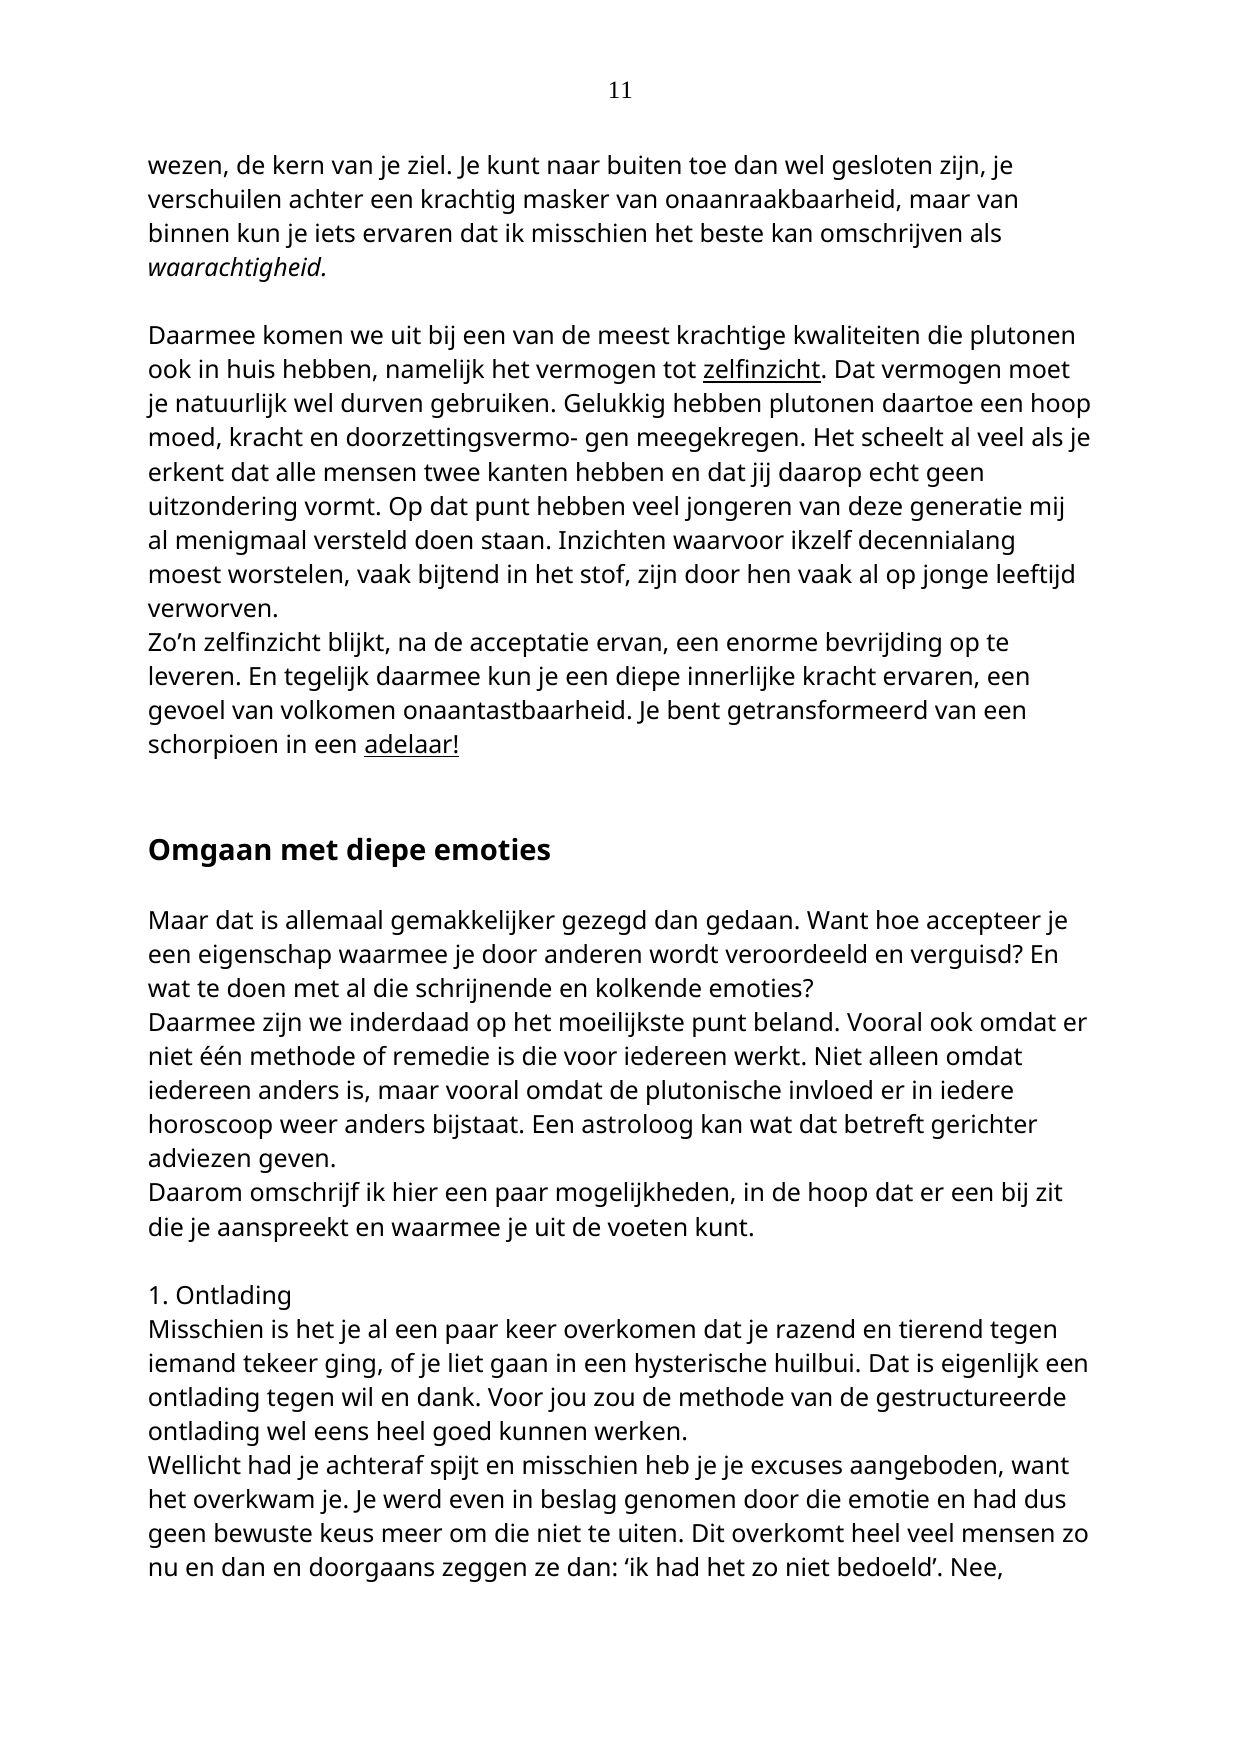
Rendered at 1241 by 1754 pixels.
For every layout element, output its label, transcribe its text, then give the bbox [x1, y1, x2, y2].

text Daarom omschrijf ik hier een paar mogelijkheden, in de hoop dat er een bij zit die je aanspreekt en waarmee je uit de voeten kunt. [148, 1175, 1093, 1243]
text Daarmee komen we uit bij een van de meest krachtige kwaliteiten die plutonen ook in huis hebben, namelijk het vermogen tot zelfinzicht. Dat vermogen moet je natuurlijk wel durven gebruiken. Gelukkig hebben plutonen daartoe een hoop moed, kracht en doorzettingsvermo- gen meegekregen. Het scheelt al veel als je erkent dat alle mensen twee kanten hebben en dat jij daarop echt geen uitzondering vormt. Op dat punt hebben veel jongeren van deze generatie mij al menigmaal versteld doen staan. Inzichten waarvoor ikzelf decennialang moest worstelen, vaak bijtend in het stof, zijn door hen vaak al op jonge leeftijd verworven. [148, 318, 1093, 624]
text Zo’n zelfinzicht blijkt, na de acceptatie ervan, een enorme bevrijding op te leveren. En tegelijk daarmee kun je een diepe innerlijke kracht ervaren, een gevoel van volkomen onaantastbaarheid. Je bent getransformeerd van een schorpioen in een adelaar! [148, 624, 1093, 761]
text Daarmee zijn we inderdaad op het moeilijkste punt beland. Vooral ook omdat er niet één methode of remedie is die voor iedereen werkt. Niet alleen omdat iedereen anders is, maar vooral omdat de plutonische invloed er in iedere horoscoop weer anders bijstaat. Een astroloog kan wat dat betreft gerichter adviezen geven. [148, 1005, 1093, 1175]
text 1. Ontlading [148, 1277, 1093, 1311]
text Wellicht had je achteraf spijt en misschien heb je je excuses aangeboden, want het overkwam je. Je werd even in beslag genomen door die emotie en had dus geen bewuste keus meer om die niet te uiten. Dit overkomt heel veel mensen zo nu en dan en doorgaans zeggen ze dan: ‘ik had het zo niet bedoeld’. Nee, [148, 1448, 1093, 1584]
subtitle Omgaan met diepe emoties [148, 829, 1093, 868]
text Maar dat is allemaal gemakkelijker gezegd dan gedaan. Want hoe accepteer je een eigenschap waarmee je door anderen wordt veroordeeld en verguisd? En wat te doen met al die schrijnende en kolkende emoties? [148, 903, 1093, 1005]
text wezen, de kern van je ziel. Je kunt naar buiten toe dan wel gesloten zijn, je verschuilen achter een krachtig masker van onaanraakbaarheid, maar van binnen kun je iets ervaren dat ik misschien het beste kan omschrijven als waarachtigheid. [148, 148, 1093, 284]
text Misschien is het je al een paar keer overkomen dat je razend en tierend tegen iemand tekeer ging, of je liet gaan in een hysterische huilbui. Dat is eigenlijk een ontlading tegen wil en dank. Voor jou zou de methode van de gestructureerde ontlading wel eens heel goed kunnen werken. [148, 1311, 1093, 1448]
